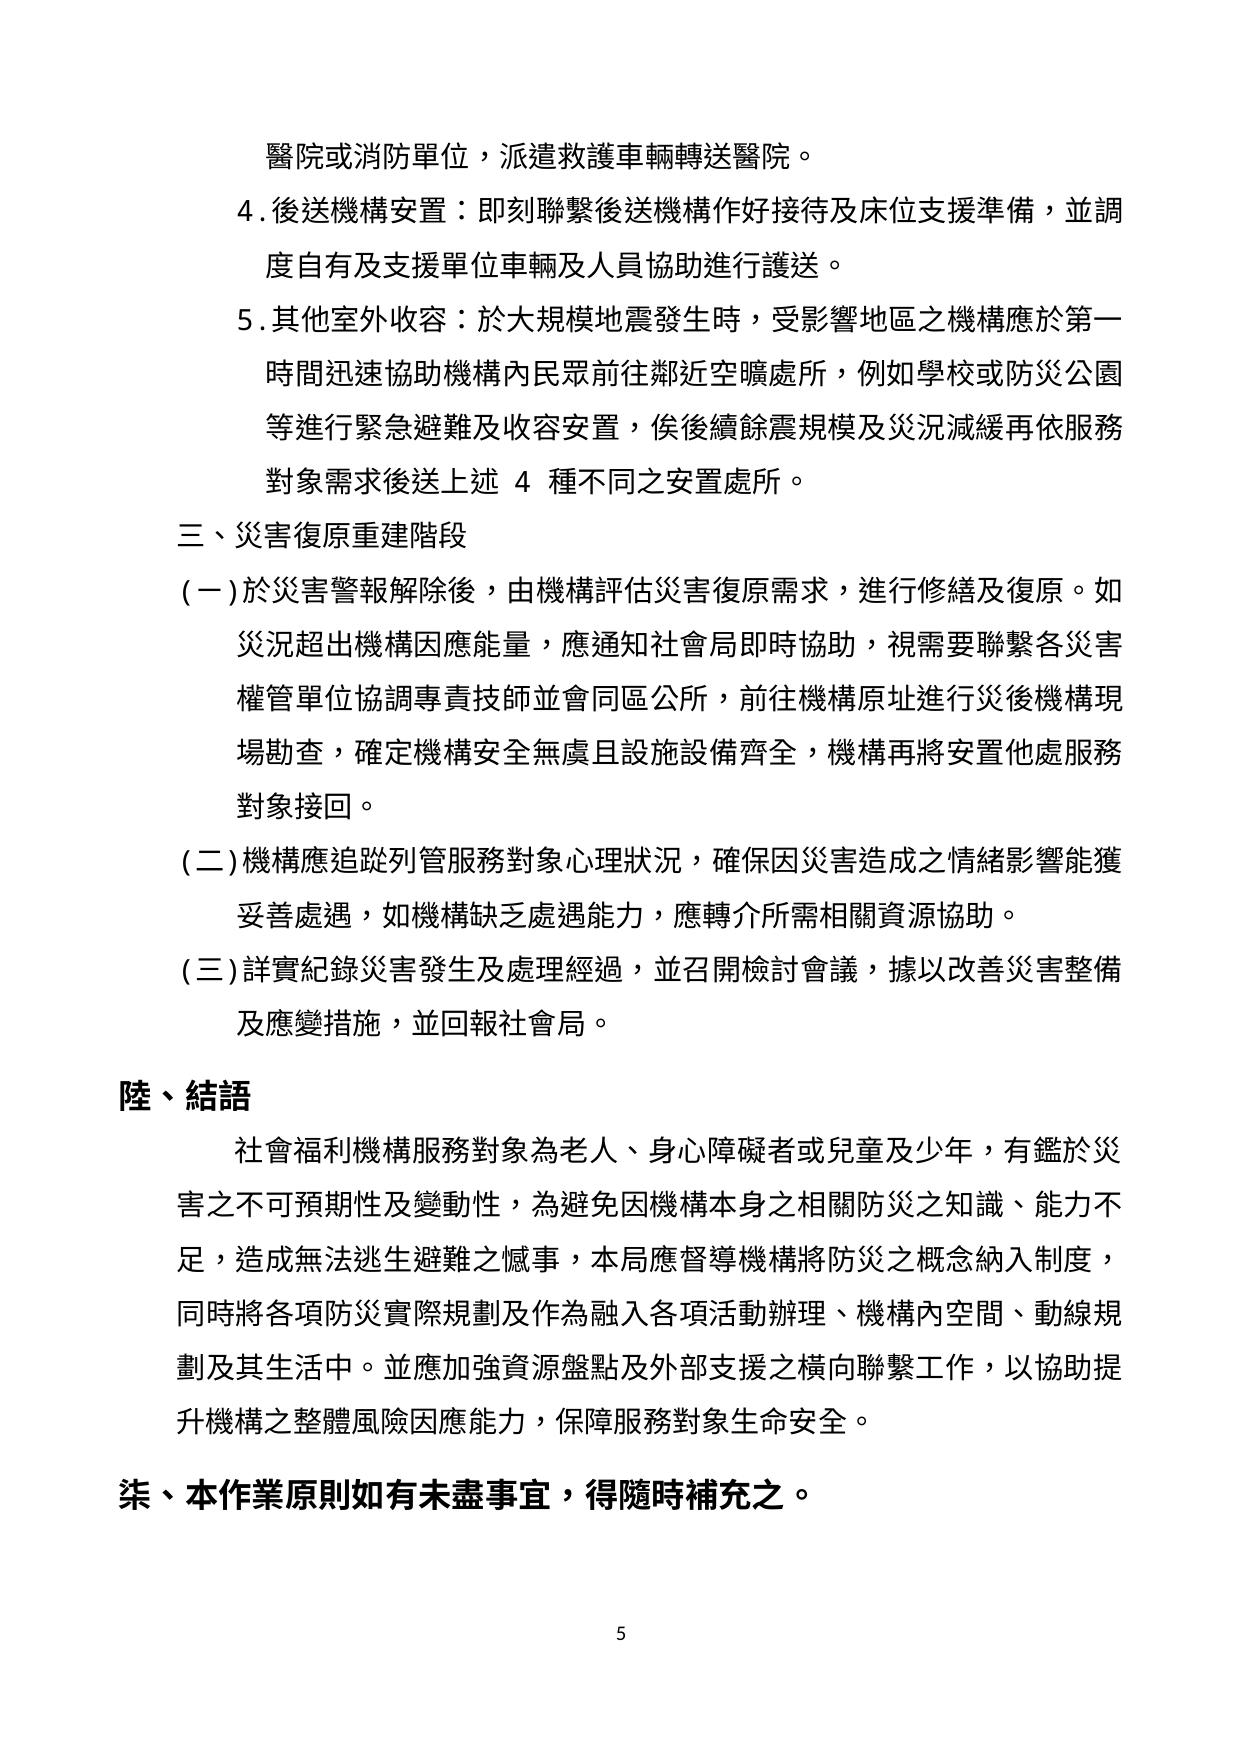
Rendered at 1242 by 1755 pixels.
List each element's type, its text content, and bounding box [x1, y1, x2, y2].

text (三)詳實紀錄災害發生及處理經過，並召開檢討會議，據以改善災害整備及應變措施，並回報社會局。 [177, 937, 1123, 1045]
text 4.後送機構安置：即刻聯繫後送機構作好接待及床位支援準備，並調度自有及支援單位車輛及人員協助進行護送。 [236, 178, 1123, 287]
text 5.其他室外收容：於大規模地震發生時，受影響地區之機構應於第一時間迅速協助機構內民眾前往鄰近空曠處所，例如學校或防災公園等進行緊急避難及收容安置，俟後續餘震規模及災況減緩再依服務對象需求後送上述 4 種不同之安置處所。 [236, 287, 1123, 503]
text (二)機構應追踨列管服務對象心理狀況，確保因災害造成之情緒影響能獲妥善處遇，如機構缺乏處遇能力，應轉介所需相關資源協助。 [177, 828, 1123, 937]
text 三、災害復原重建階段 [176, 503, 1123, 558]
text (ㄧ)於災害警報解除後，由機構評估災害復原需求，進行修繕及復原。如災況超出機構因應能量，應通知社會局即時協助，視需要聯繫各災害權管單位協調專責技師並會同區公所，前往機構原址進行災後機構現場勘查，確定機構安全無虞且設施設備齊全，機構再將安置他處服務對象接回。 [177, 558, 1123, 828]
text 柒、本作業原則如有未盡事宜，得隨時補充之。 [118, 1468, 1123, 1517]
text 醫院或消防單位，派遣救護車輛轉送醫院。 [236, 124, 1123, 178]
text 陸、結語 [118, 1070, 1123, 1118]
text 社會福利機構服務對象為老人、身心障礙者或兒童及少年，有鑑於災害之不可預期性及變動性，為避免因機構本身之相關防災之知識、能力不足，造成無法逃生避難之憾事，本局應督導機構將防災之概念納入制度，同時將各項防災實際規劃及作為融入各項活動辦理、機構內空間、動線規劃及其生活中。並應加強資源盤點及外部支援之橫向聯繫工作，以協助提升機構之整體風險因應能力，保障服務對象生命安全。 [176, 1118, 1123, 1443]
